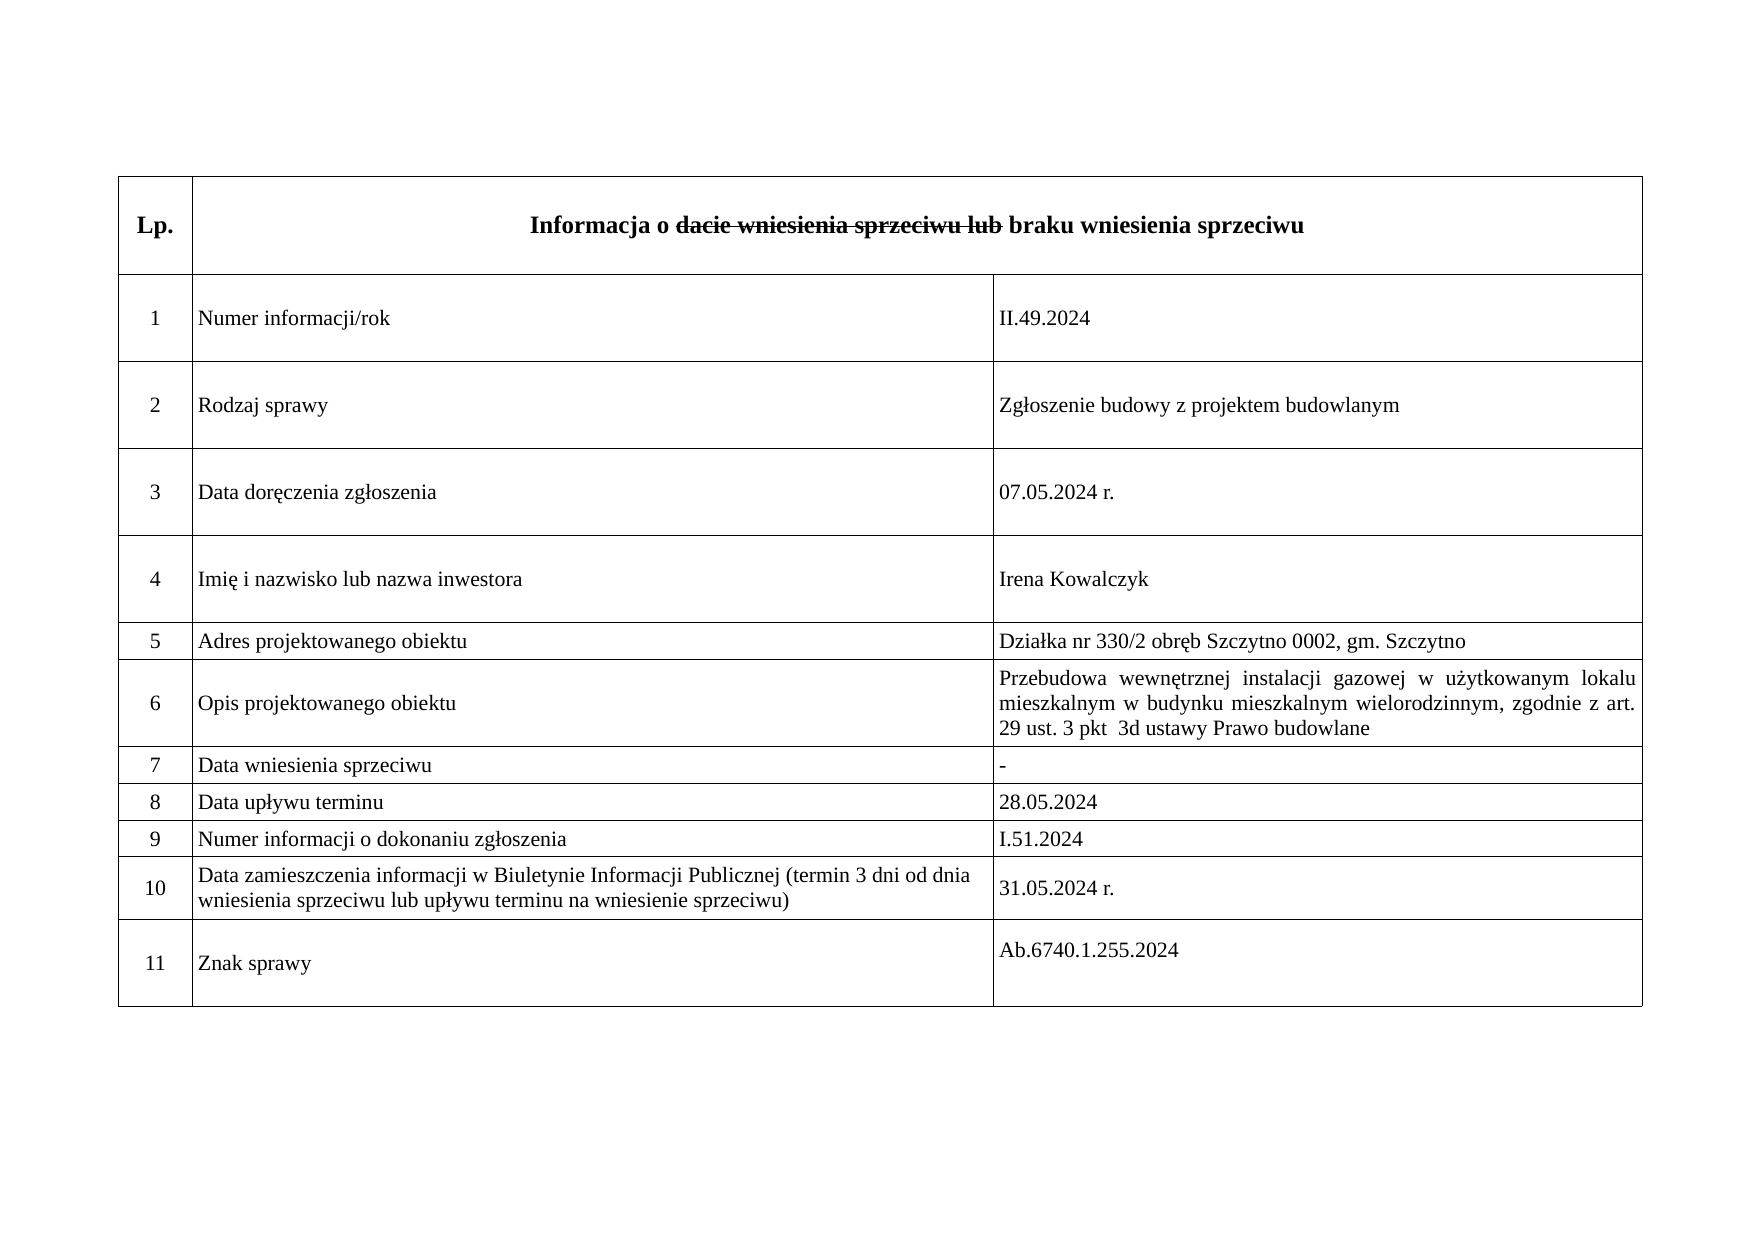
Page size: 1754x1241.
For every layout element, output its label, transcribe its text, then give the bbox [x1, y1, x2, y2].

table_cell Data doręczenia zgłoszenia [193, 449, 993, 535]
table_cell 31.05.2024 r. [994, 857, 1642, 918]
table_cell Numer informacji o dokonaniu zgłoszenia [193, 821, 993, 856]
table_cell 28.05.2024 [994, 784, 1642, 820]
table_cell Przebudowa wewnętrznej instalacji gazowej w użytkowanym lokalu mieszkalnym w budynku mieszkalnym wielorodzinnym, zgodnie z art. 29 ust. 3 pkt 3d ustawy Prawo budowlane [994, 660, 1642, 746]
table_cell II.49.2024 [994, 275, 1642, 361]
table_cell 4 [119, 536, 192, 622]
table_header Lp. [119, 177, 192, 273]
table_cell 10 [119, 857, 192, 918]
table_cell 3 [119, 449, 192, 535]
table_cell 1 [119, 275, 192, 361]
table_cell 7 [119, 747, 192, 783]
table_cell Opis projektowanego obiektu [193, 660, 993, 746]
table_cell Irena Kowalczyk [994, 536, 1642, 622]
table_cell 9 [119, 821, 192, 856]
table_cell 6 [119, 660, 192, 746]
table_cell Zgłoszenie budowy z projektem budowlanym [994, 362, 1642, 448]
table_cell 5 [119, 623, 192, 659]
table_cell 2 [119, 362, 192, 448]
table_cell Numer informacji/rok [193, 275, 993, 361]
table_cell I.51.2024 [994, 821, 1642, 856]
table_cell Adres projektowanego obiektu [193, 623, 993, 659]
table_cell Rodzaj sprawy [193, 362, 993, 448]
table_cell 11 [119, 920, 192, 1006]
table_cell Data zamieszczenia informacji w Biuletynie Informacji Publicznej (termin 3 dni od dnia wniesienia sprzeciwu lub upływu terminu na wniesienie sprzeciwu) [193, 857, 993, 918]
table_cell - [994, 747, 1642, 783]
table_cell 07.05.2024 r. [994, 449, 1642, 535]
table_header Informacja o dacie wniesienia sprzeciwu lub braku wniesienia sprzeciwu [193, 177, 1642, 273]
table_cell Imię i nazwisko lub nazwa inwestora [193, 536, 993, 622]
table_cell Znak sprawy [193, 920, 993, 1006]
table_cell Działka nr 330/2 obręb Szczytno 0002, gm. Szczytno [994, 623, 1642, 659]
table_cell Data wniesienia sprzeciwu [193, 747, 993, 783]
table_cell Data upływu terminu [193, 784, 993, 820]
table_cell 8 [119, 784, 192, 820]
table_cell Ab.6740.1.255.2024 [994, 920, 1642, 1006]
